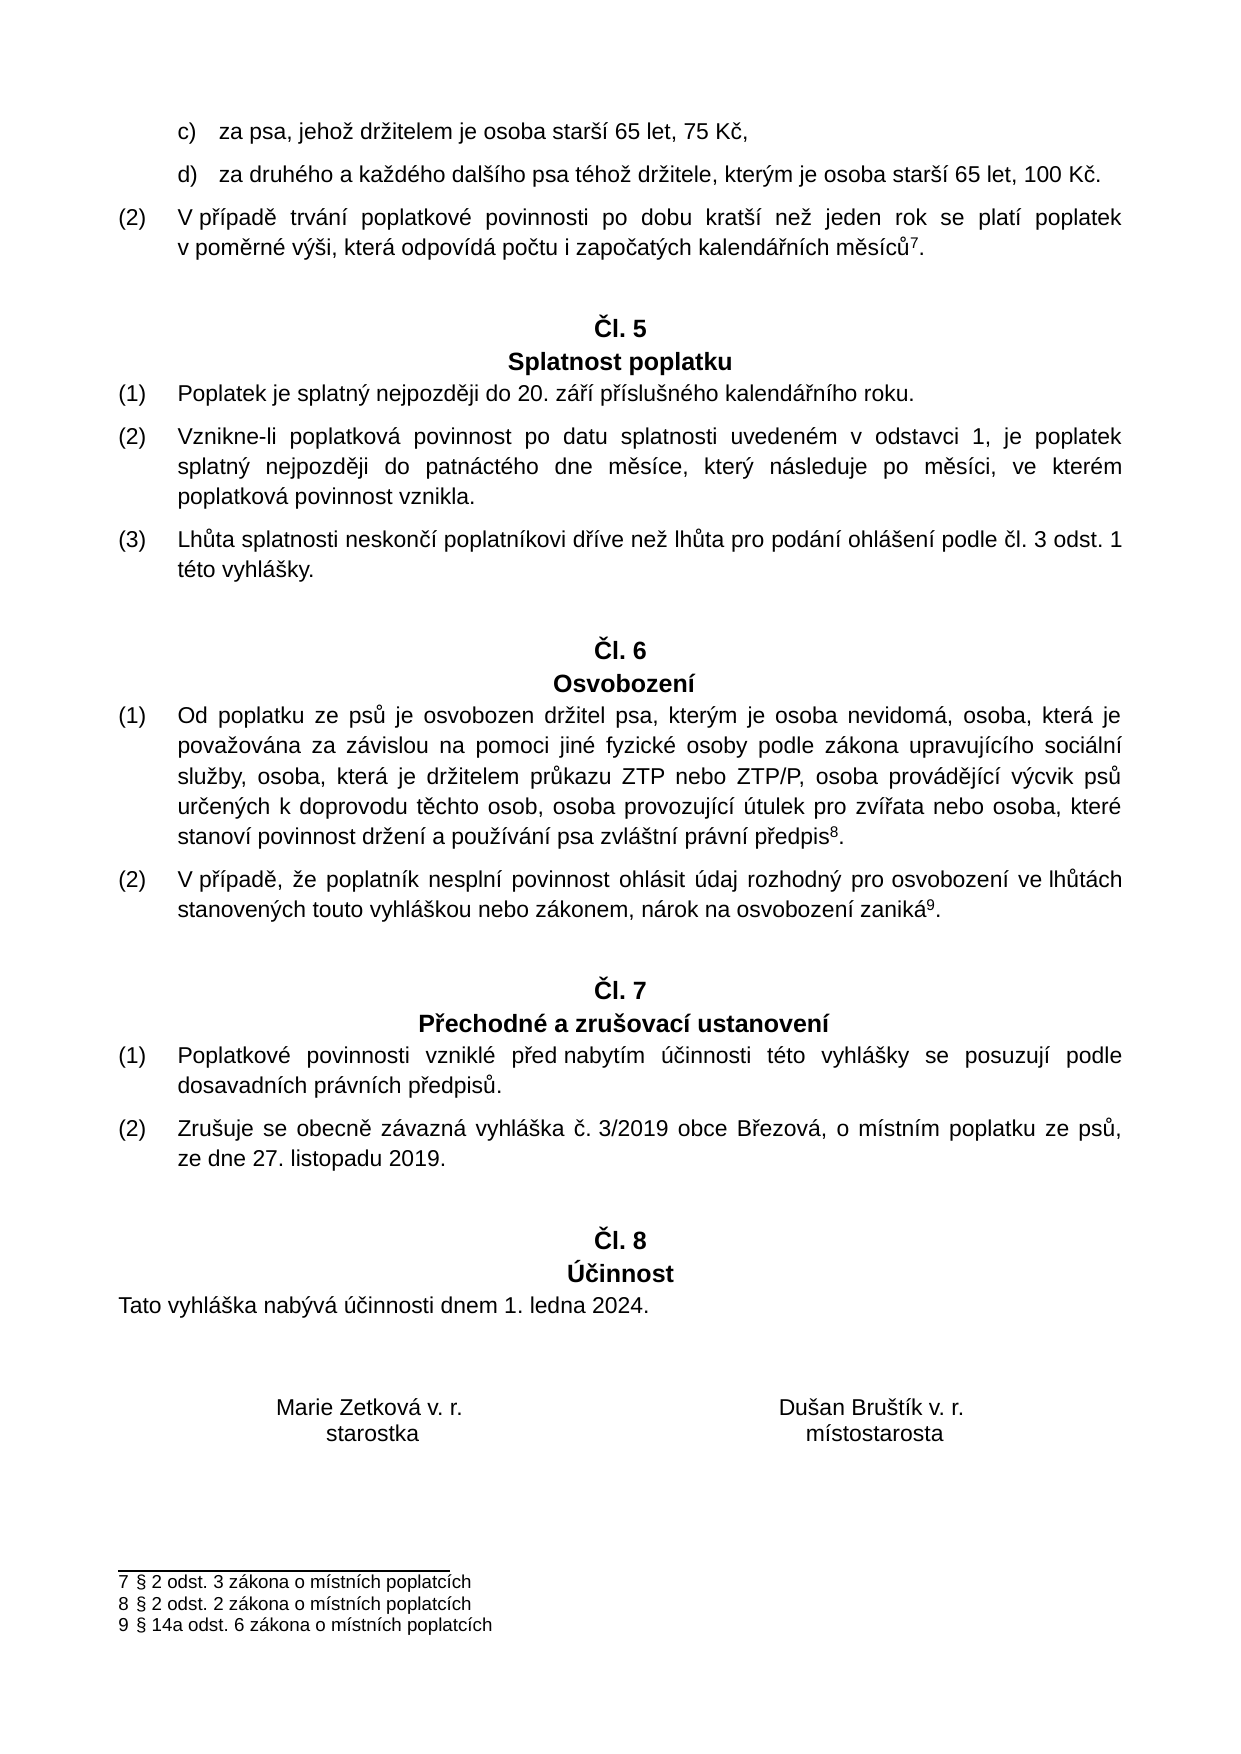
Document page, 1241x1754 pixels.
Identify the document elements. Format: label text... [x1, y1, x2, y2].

list § 2 odst. 3 zákona o místních poplatcích [118, 1571, 1122, 1592]
list Od poplatku ze psů je osvobozen držitel psa, kterým je osoba nevidomá, osoba, která je považována za závislou na pomoci jiné fyzické osoby podle zákona upravujícího sociální služby, osoba, která je držitelem průkazu ZTP nebo ZTP/P, osoba provádějící výcvik psů určených k doprovodu těchto osob, osoba provozující útulek pro zvířata nebo osoba, které stanoví povinnost držení a používání psa zvláštní právní předpis. [118, 702, 1122, 849]
text Tato vyhláška nabývá účinnosti dnem 1. ledna 2024. [118, 1292, 1122, 1318]
table_header Marie Zetková v. r. starostka [118, 1334, 620, 1452]
subtitle Čl. 7 Přechodné a zrušovací ustanovení [118, 976, 1122, 1038]
subtitle Čl. 5 Splatnost poplatku [118, 314, 1122, 376]
table_header Dušan Bruštík v. r. místostarosta [620, 1334, 1122, 1452]
list za psa, jehož držitelem je osoba starší 65 let, 75 Kč, [177, 118, 1122, 144]
list za druhého a každého dalšího psa téhož držitele, kterým je osoba starší 65 let, 100 Kč. [177, 161, 1122, 187]
list Lhůta splatnosti neskončí poplatníkovi dříve než lhůta pro podání ohlášení podle čl. 3 odst. 1 této vyhlášky. [118, 526, 1122, 582]
list § 14a odst. 6 zákona o místních poplatcích [118, 1614, 1122, 1635]
list Zrušuje se obecně závazná vyhláška č. 3/2019 obce Březová, o místním poplatku ze psů, ze dne 27. listopadu 2019. [118, 1115, 1122, 1172]
subtitle Čl. 6 Osvobození [118, 636, 1122, 698]
list V případě trvání poplatkové povinnosti po dobu kratší než jeden rok se platí poplatek v poměrné výši, která odpovídá počtu i započatých kalendářních měsíců. [118, 203, 1122, 260]
list Vznikne-li poplatková povinnost po datu splatnosti uvedeném v odstavci 1, je poplatek splatný nejpozději do patnáctého dne měsíce, který následuje po měsíci, ve kterém poplatková povinnost vznikla. [118, 423, 1122, 509]
list Poplatek je splatný nejpozději do 20. září příslušného kalendářního roku. [118, 380, 1122, 406]
subtitle Čl. 8 Účinnost [118, 1226, 1122, 1287]
list § 2 odst. 2 zákona o místních poplatcích [118, 1592, 1122, 1614]
list V případě, že poplatník nesplní povinnost ohlásit údaj rozhodný pro osvobození ve lhůtách stanovených touto vyhláškou nebo zákonem, nárok na osvobození zaniká. [118, 866, 1122, 922]
list Poplatkové povinnosti vzniklé před nabytím účinnosti této vyhlášky se posuzují podle dosavadních právních předpisů. [118, 1042, 1122, 1099]
